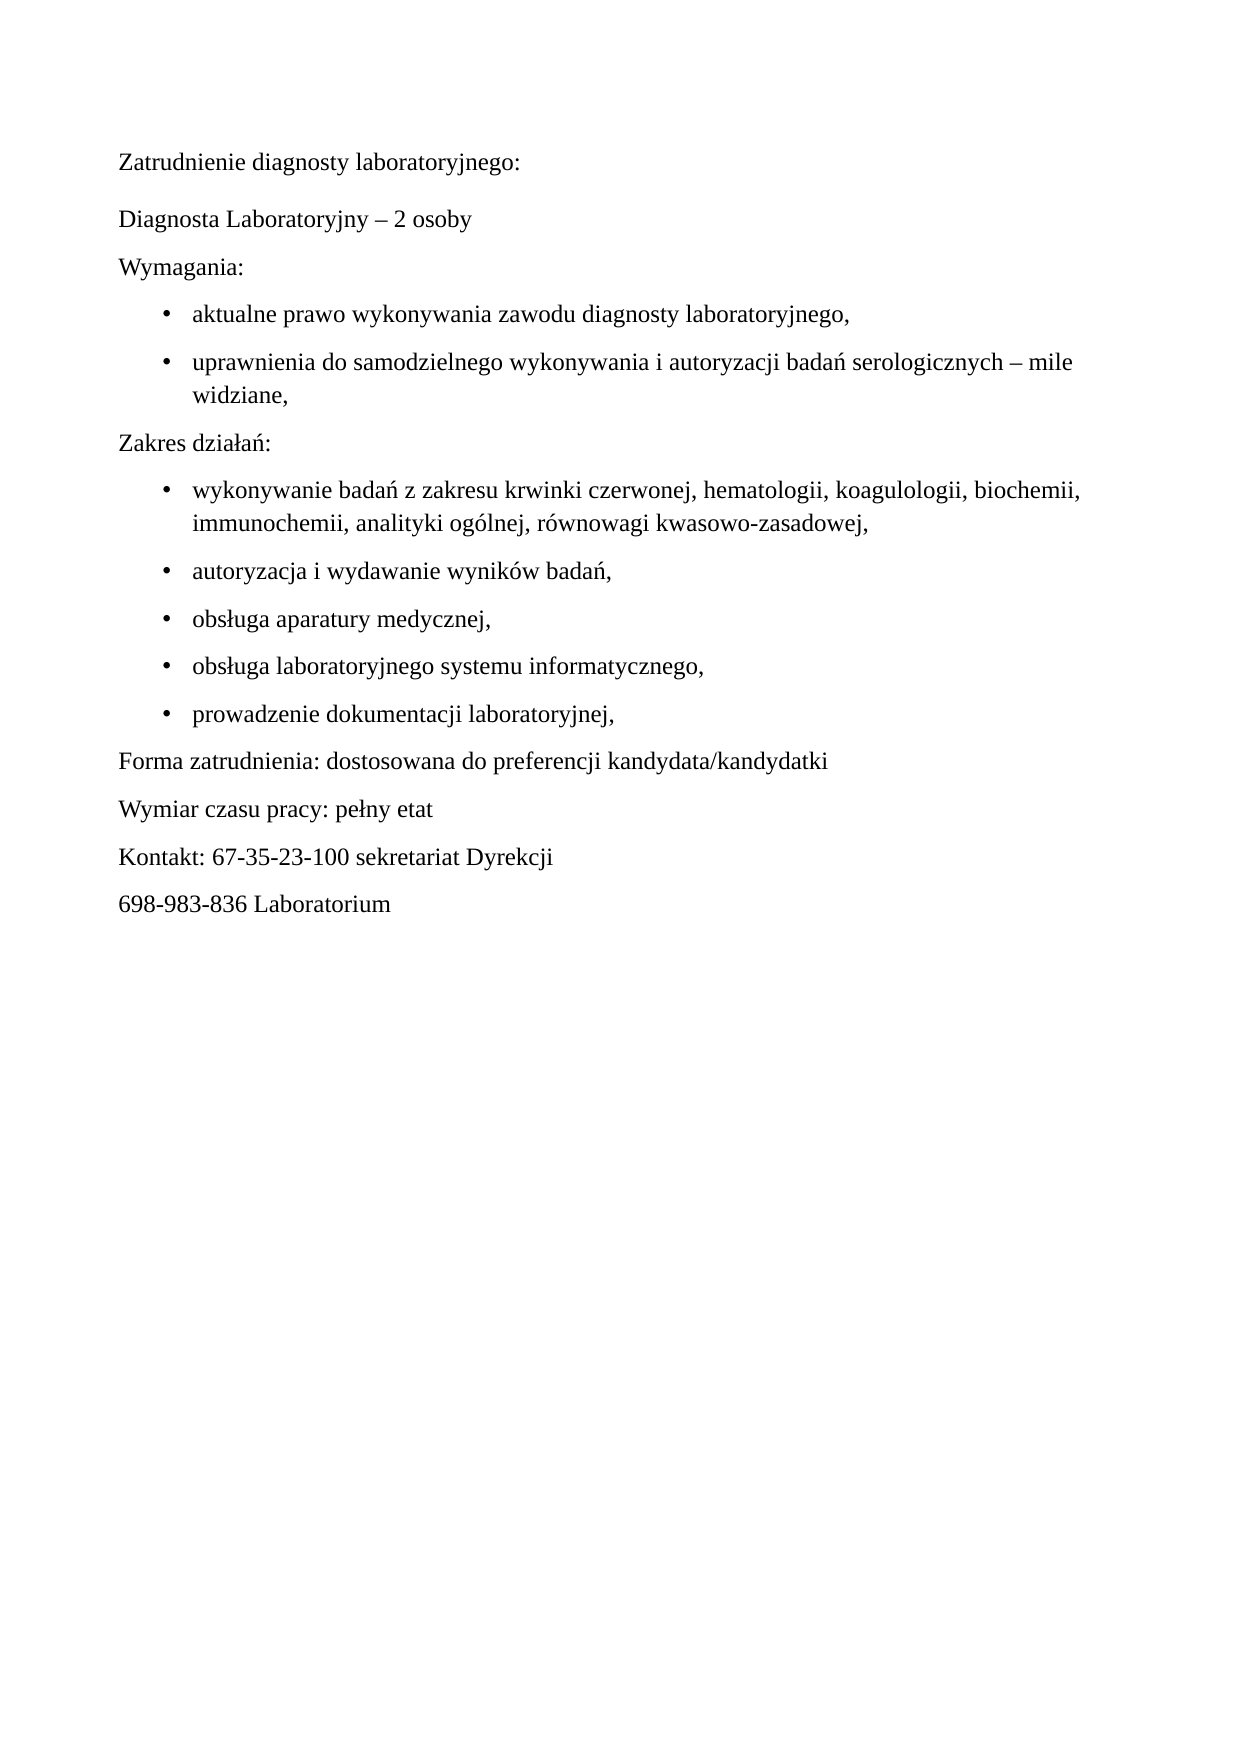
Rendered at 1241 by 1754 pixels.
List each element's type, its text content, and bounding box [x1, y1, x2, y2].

list uprawnienia do samodzielnego wykonywania i autoryzacji badań serologicznych – mile widziane, [162, 347, 1122, 409]
text Wymiar czasu pracy: pełny etat [118, 794, 1122, 823]
list wykonywanie badań z zakresu krwinki czerwonej, hematologii, koagulologii, biochemii, immunochemii, analityki ogólnej, równowagi kwasowo-zasadowej, [162, 475, 1122, 537]
text Diagnosta Laboratoryjny – 2 osoby [118, 204, 1122, 233]
list aktualne prawo wykonywania zawodu diagnosty laboratoryjnego, [162, 299, 1122, 328]
text Wymagania: [118, 252, 1122, 281]
text Kontakt: 67-35-23-100 sekretariat Dyrekcji [118, 842, 1122, 870]
list autoryzacja i wydawanie wyników badań, [162, 556, 1122, 585]
text 698-983-836 Laboratorium [118, 889, 1122, 918]
text Zakres działań: [118, 428, 1122, 457]
text Zatrudnienie diagnosty laboratoryjnego: [118, 147, 1122, 176]
list obsługa laboratoryjnego systemu informatycznego, [162, 651, 1122, 680]
list prowadzenie dokumentacji laboratoryjnej, [162, 699, 1122, 728]
list obsługa aparatury medycznej, [162, 604, 1122, 632]
text Forma zatrudnienia: dostosowana do preferencji kandydata/kandydatki [118, 746, 1122, 775]
